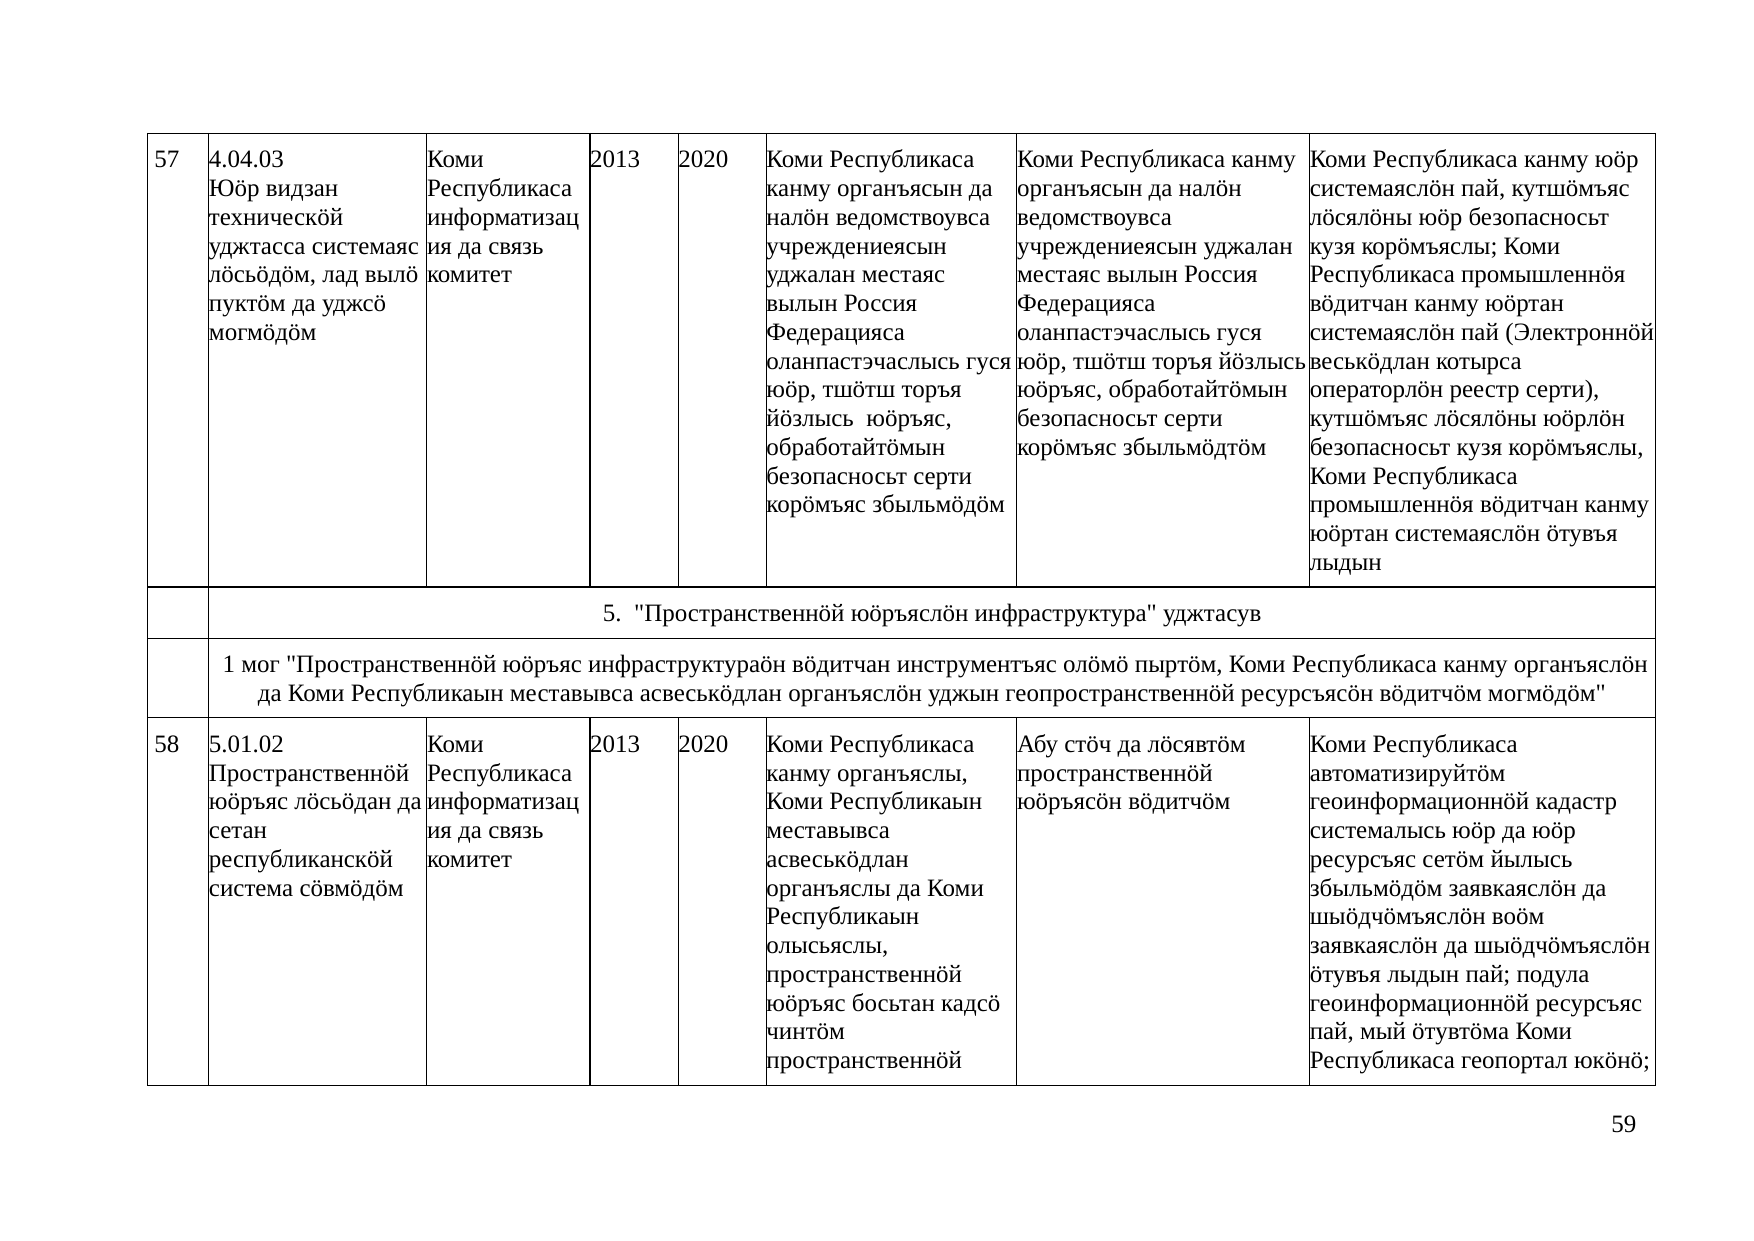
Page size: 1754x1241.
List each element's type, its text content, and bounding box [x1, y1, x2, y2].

table_cell Коми Республикаса автоматизируйтӧм геоинформационнӧй кадастр системалысь юӧр да юӧр ресурсъяс сетӧм йылысь збыльмӧдӧм заявкаяслӧн да шыӧдчӧмъяслӧн воӧм заявкаяслӧн да шыӧдчӧмъяслӧн ӧтувъя лыдын пай; подула геоинформационнӧй ресурсъяс пай, мый ӧтувтӧма Коми Республикаса геопортал юкӧнӧ; [1310, 718, 1655, 1084]
table_cell Коми Республикаса канму органъясын да налӧн ведомствоувса учреждениеясын уджалан местаяс вылын Россия Федерацияса оланпастэчаслысь гуся юӧр, тшӧтш торъя йӧзлысь юӧръяс, обработайтӧмын безопасносьт серти корӧмъяс збыльмӧдӧм [767, 134, 1016, 586]
table_cell 2013 [591, 134, 678, 586]
table_cell 5. "Пространственнӧй юӧръяслӧн инфраструктура" уджтасув [209, 588, 1655, 637]
table_cell Коми Республикаса канму органъяслы, Коми Республикаын меставывса асвеськӧдлан органъяслы да Коми Республикаын олысьяслы, пространственнӧй юӧръяс босьтан кадсӧ чинтӧм пространственнӧй [767, 718, 1016, 1084]
table_cell 57 [148, 134, 208, 586]
table_cell 2020 [679, 134, 766, 586]
table_cell Коми Республикаса канму органъясын да налӧн ведомствоувса учреждениеясын уджалан местаяс вылын Россия Федерацияса оланпастэчаслысь гуся юӧр, тшӧтш торъя йӧзлысь юӧръяс, обработайтӧмын безопасносьт серти корӧмъяс збыльмӧдтӧм [1017, 134, 1309, 586]
table_cell Коми Республикаса канму юӧр системаяслӧн пай, кутшӧмъяс лӧсялӧны юӧр безопасносьт кузя корӧмъяслы; Коми Республикаса промышленнӧя вӧдитчан канму юӧртан системаяслӧн пай (Электроннӧй веськӧдлан котырса операторлӧн реестр серти), кутшӧмъяс лӧсялӧны юӧрлӧн безопасносьт кузя корӧмъяслы, Коми Республикаса промышленнӧя вӧдитчан канму юӧртан системаяслӧн ӧтувъя лыдын [1310, 134, 1655, 586]
table_cell Коми Республикаса информатизация да связь комитет [427, 718, 589, 1084]
table_cell Абу стӧч да лӧсявтӧм пространственнӧй юӧръясӧн вӧдитчӧм [1017, 718, 1309, 1084]
table_cell 1 мог "Пространственнӧй юӧръяс инфраструктураӧн вӧдитчан инструментъяс олӧмӧ пыртӧм, Коми Республикаса канму органъяслӧн да Коми Республикаын меставывса асвеськӧдлан органъяслӧн уджын геопространственнӧй ресурсъясӧн вӧдитчӧм могмӧдӧм" [209, 639, 1655, 717]
table_cell 58 [148, 718, 208, 1084]
table_cell Коми Республикаса информатизация да связь комитет [427, 134, 589, 586]
table_cell [148, 639, 208, 717]
table_cell 4.04.03 Юӧр видзан техническӧй уджтасса системаяс лӧсьӧдӧм, лад вылӧ пуктӧм да уджсӧ могмӧдӧм [209, 134, 426, 586]
table_cell [148, 588, 208, 637]
table_cell 5.01.02 Пространственнӧй юӧръяс лӧсьӧдан да сетан республиканскӧй система сӧвмӧдӧм [209, 718, 426, 1084]
table_cell 2020 [679, 718, 766, 1084]
table_cell 2013 [591, 718, 678, 1084]
